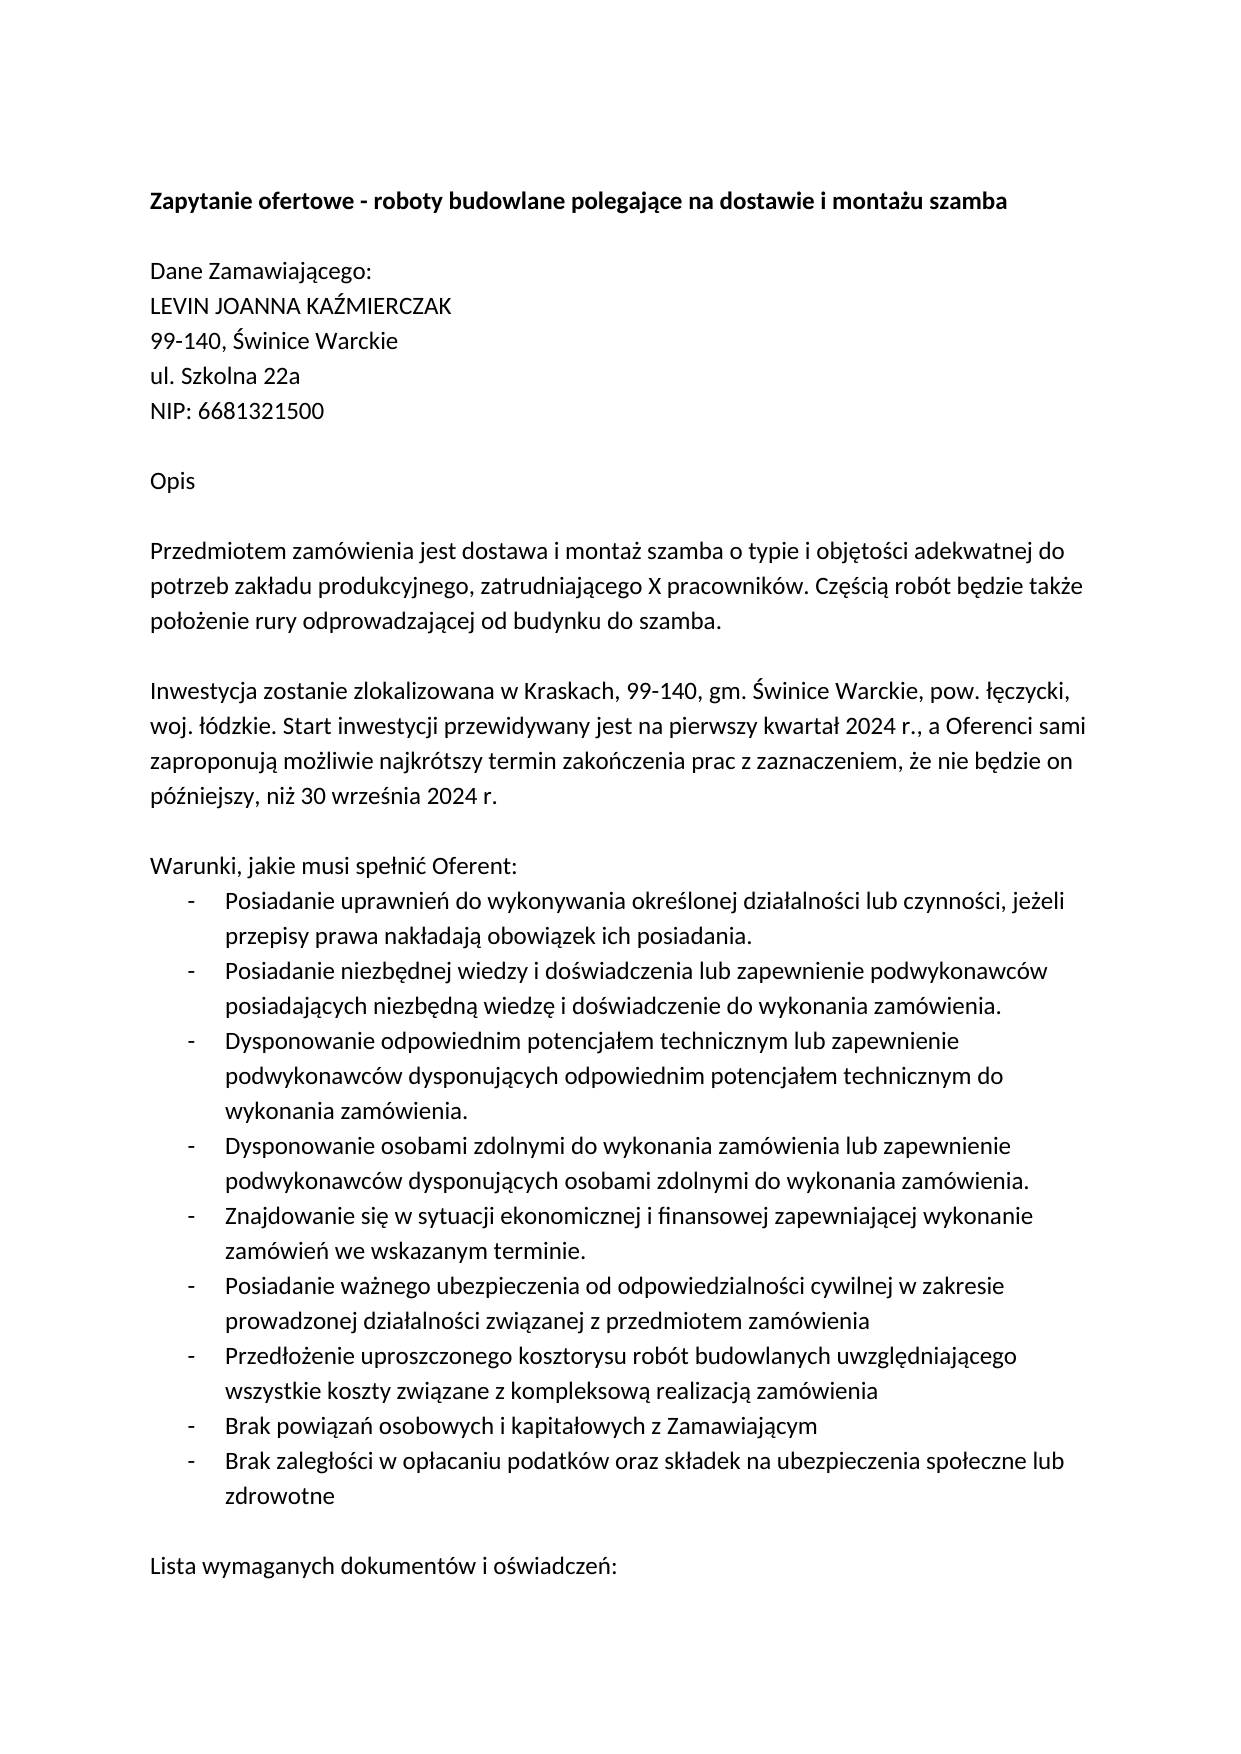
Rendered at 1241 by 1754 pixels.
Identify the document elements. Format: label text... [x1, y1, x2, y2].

list Posiadanie ważnego ubezpieczenia od odpowiedzialności cywilnej w zakresie prowadzonej działalności związanej z przedmiotem zamówienia [187, 1270, 1090, 1336]
list Brak powiązań osobowych i kapitałowych z Zamawiającym [187, 1410, 1090, 1441]
list Posiadanie niezbędnej wiedzy i doświadczenia lub zapewnienie podwykonawców posiadających niezbędną wiedzę i doświadczenie do wykonania zamówienia. [187, 955, 1090, 1021]
list Znajdowanie się w sytuacji ekonomicznej i finansowej zapewniającej wykonanie zamówień we wskazanym terminie. [187, 1200, 1090, 1266]
text ul. Szkolna 22a [150, 360, 1090, 391]
text NIP: 6681321500 [150, 395, 1090, 461]
text LEVIN JOANNA KAŹMIERCZAK [150, 290, 1090, 321]
text 99-140, Świnice Warckie [150, 325, 1090, 356]
text Inwestycja zostanie zlokalizowana w Kraskach, 99-140, gm. Świnice Warckie, pow. łęczycki, woj. łódzkie. Start inwestycji przewidywany jest na pierwszy kwartał 2024 r., a Oferenci sami zaproponują możliwie najkrótszy termin zakończenia prac z zaznaczeniem, że nie będzie on późniejszy, niż 30 września 2024 r. [150, 675, 1090, 846]
list Posiadanie uprawnień do wykonywania określonej działalności lub czynności, jeżeli przepisy prawa nakładają obowiązek ich posiadania. [187, 885, 1090, 951]
text Opis Przedmiotem zamówienia jest dostawa i montaż szamba o typie i objętości adekwatnej do potrzeb zakładu produkcyjnego, zatrudniającego X pracowników. Częścią robót będzie także położenie rury odprowadzającej od budynku do szamba. [150, 465, 1090, 671]
text Lista wymaganych dokumentów i oświadczeń: [150, 1550, 1090, 1581]
list Dysponowanie osobami zdolnymi do wykonania zamówienia lub zapewnienie podwykonawców dysponujących osobami zdolnymi do wykonania zamówienia. [187, 1130, 1090, 1196]
text Zapytanie ofertowe - roboty budowlane polegające na dostawie i montażu szamba Dane Zamawiającego: [150, 185, 1090, 286]
list Przedłożenie uproszczonego kosztorysu robót budowlanych uwzględniającego wszystkie koszty związane z kompleksową realizacją zamówienia [187, 1340, 1090, 1406]
list Dysponowanie odpowiednim potencjałem technicznym lub zapewnienie podwykonawców dysponujących odpowiednim potencjałem technicznym do wykonania zamówienia. [187, 1025, 1090, 1126]
text Warunki, jakie musi spełnić Oferent: [150, 850, 1090, 881]
list Brak zaległości w opłacaniu podatków oraz składek na ubezpieczenia społeczne lub zdrowotne [187, 1445, 1090, 1511]
